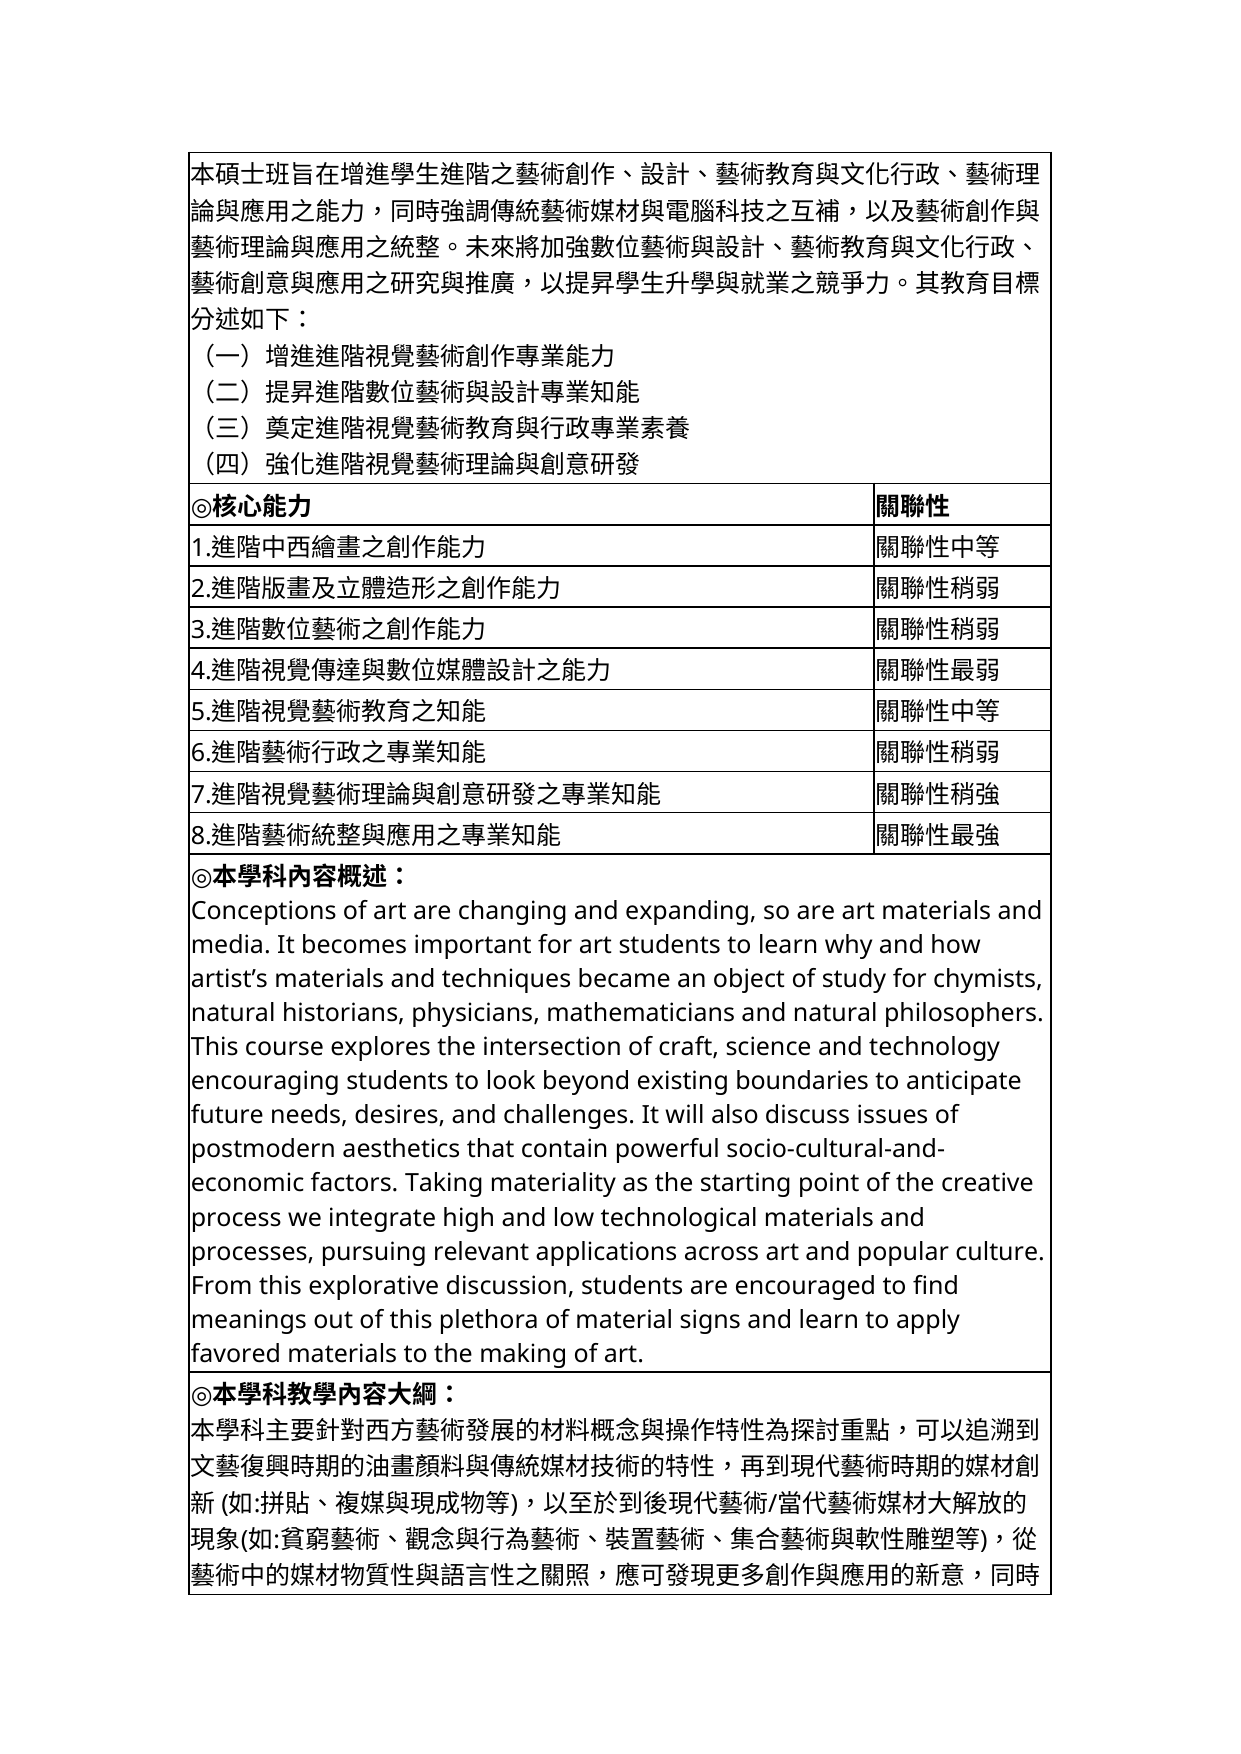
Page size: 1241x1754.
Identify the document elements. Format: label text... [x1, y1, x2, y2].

table_cell 關聯性稍強 [875, 772, 1050, 812]
table_cell 1.進階中西繪畫之創作能力 [190, 526, 873, 565]
table_cell 關聯性稍弱 [875, 608, 1050, 647]
table_cell ◎本學科內容概述： Conceptions of art are changing and expanding, so are art materials and media. It becomes important for art students to learn why and how artist’s materials and techniques became an object of study for chymists, natural historians, physicians, mathematicians and natural philosophers. This course explores the intersection of craft, science and technology encouraging students to look beyond existing boundaries to anticipate future needs, desires, and challenges. It will also discuss issues of postmodern aesthetics that contain powerful socio-cultural-and-economic factors. Taking materiality as the starting point of the creative process we integrate high and low technological materials and processes, pursuing relevant applications across art and popular culture. From this explorative discussion, students are encouraged to find meanings out of this plethora of material signs and learn to apply favored materials to the making of art. [190, 855, 1050, 1371]
table_cell 7.進階視覺藝術理論與創意研發之專業知能 [190, 772, 873, 812]
table_header 本碩士班旨在增進學生進階之藝術創作、設計、藝術教育與文化行政、藝術理論與應用之能力，同時強調傳統藝術媒材與電腦科技之互補，以及藝術創作與藝術理論與應用之統整。未來將加強數位藝術與設計、藝術教育與文化行政、藝術創意與應用之研究與推廣，以提昇學生升學與就業之競爭力。其教育目標分述如下： （一）增進進階視覺藝術創作專業能力 （二）提昇進階數位藝術與設計專業知能 （三）奠定進階視覺藝術教育與行政專業素養 （四）強化進階視覺藝術理論與創意研發 [190, 153, 1050, 483]
table_cell ◎核心能力 [190, 484, 873, 524]
table_cell ◎本學科教學內容大綱： 本學科主要針對西方藝術發展的材料概念與操作特性為探討重點，可以追溯到文藝復興時期的油畫顏料與傳統媒材技術的特性，再到現代藝術時期的媒材創新 (如:拼貼、複媒與現成物等)，以至於到後現代藝術/當代藝術媒材大解放的現象(如:貧窮藝術、觀念與行為藝術、裝置藝術、集合藝術與軟性雕塑等)，從藝術中的媒材物質性與語言性之關照，應可發現更多創作與應用的新意，同時 [190, 1373, 1050, 1593]
table_cell 5.進階視覺藝術教育之知能 [190, 690, 873, 729]
table_cell 關聯性稍弱 [875, 731, 1050, 771]
table_cell 關聯性稍弱 [875, 567, 1050, 606]
table_cell 關聯性 [875, 484, 1050, 524]
table_cell 3.進階數位藝術之創作能力 [190, 608, 873, 647]
table_cell 關聯性最弱 [875, 649, 1050, 688]
table_cell 6.進階藝術行政之專業知能 [190, 731, 873, 771]
table_cell 關聯性最強 [875, 813, 1050, 853]
table_cell 4.進階視覺傳達與數位媒體設計之能力 [190, 649, 873, 688]
table_cell 8.進階藝術統整與應用之專業知能 [190, 813, 873, 853]
table_cell 2.進階版畫及立體造形之創作能力 [190, 567, 873, 606]
table_cell 關聯性中等 [875, 526, 1050, 565]
table_cell 關聯性中等 [875, 690, 1050, 729]
